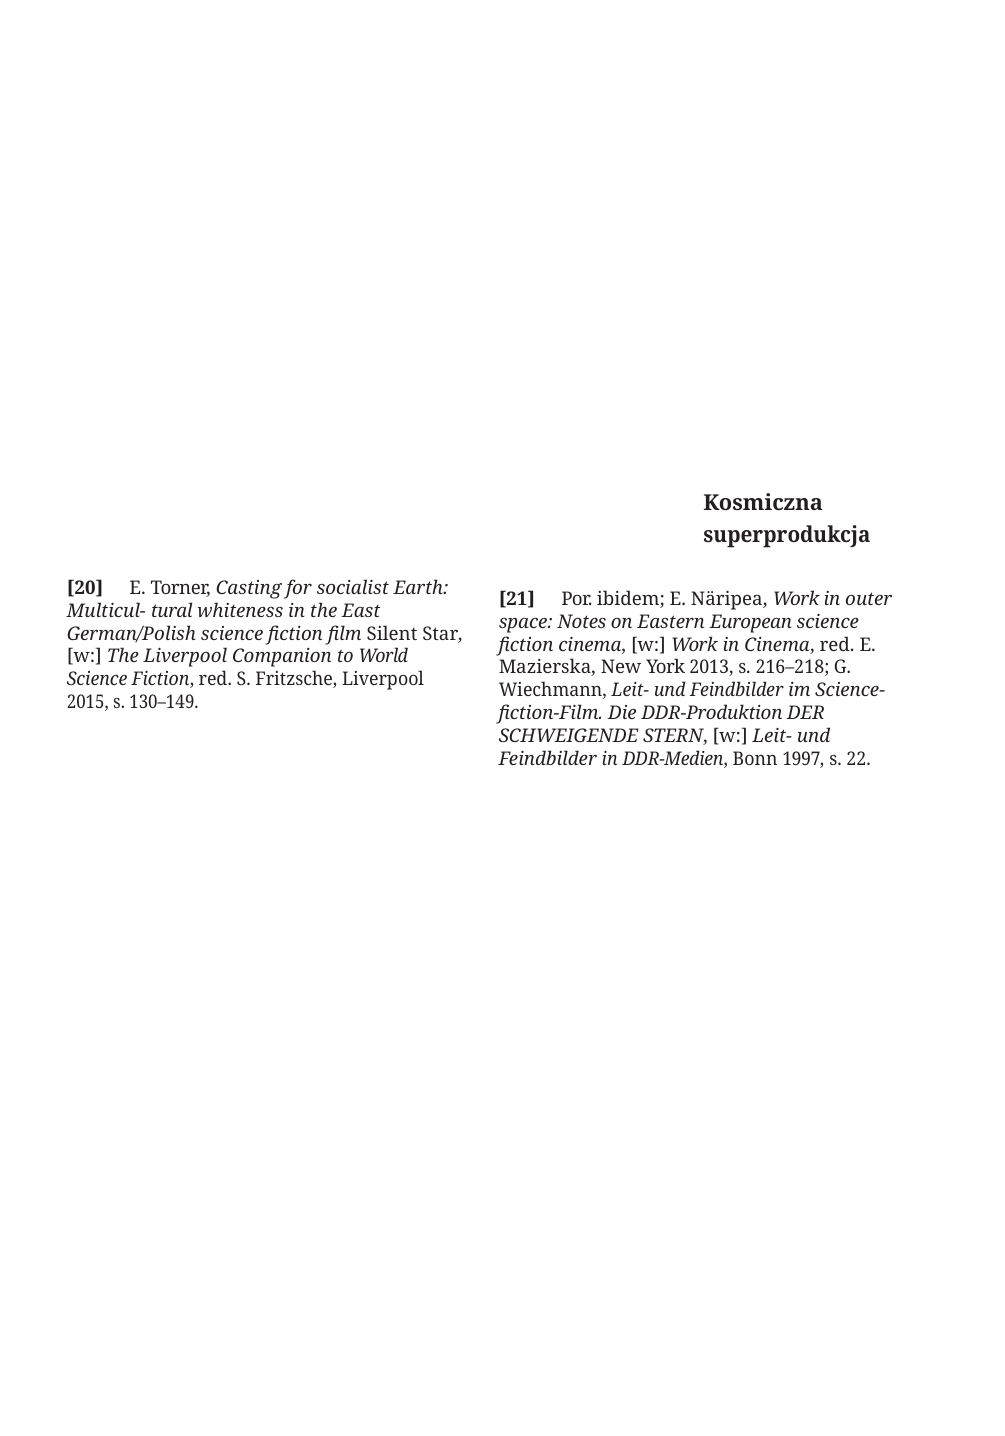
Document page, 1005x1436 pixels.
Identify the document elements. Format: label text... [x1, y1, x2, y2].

list E. Torner, Casting for socialist Earth: Multicul- tural whiteness in the East German/Polish science fiction film Silent Star, [w:] The Liverpool Companion to World Science Fiction, red. S. Fritzsche, Liverpool 2015, s. 130–149. [67, 576, 463, 713]
subtitle Kosmiczna superprodukcja [703, 487, 914, 548]
list Por. ibidem; E. Näripea, Work in outer space: Notes on Eastern European science fiction cinema, [w:] Work in Cinema, red. E. Mazierska, New York 2013, s. 216–218; G. Wiechmann, Leit- und Feindbilder im Science-fiction-Film. Die DDR-Produktion DER SCHWEIGENDE STERN, [w:] Leit- und Feindbilder in DDR-Medien, Bonn 1997, s. 22. [498, 587, 902, 770]
